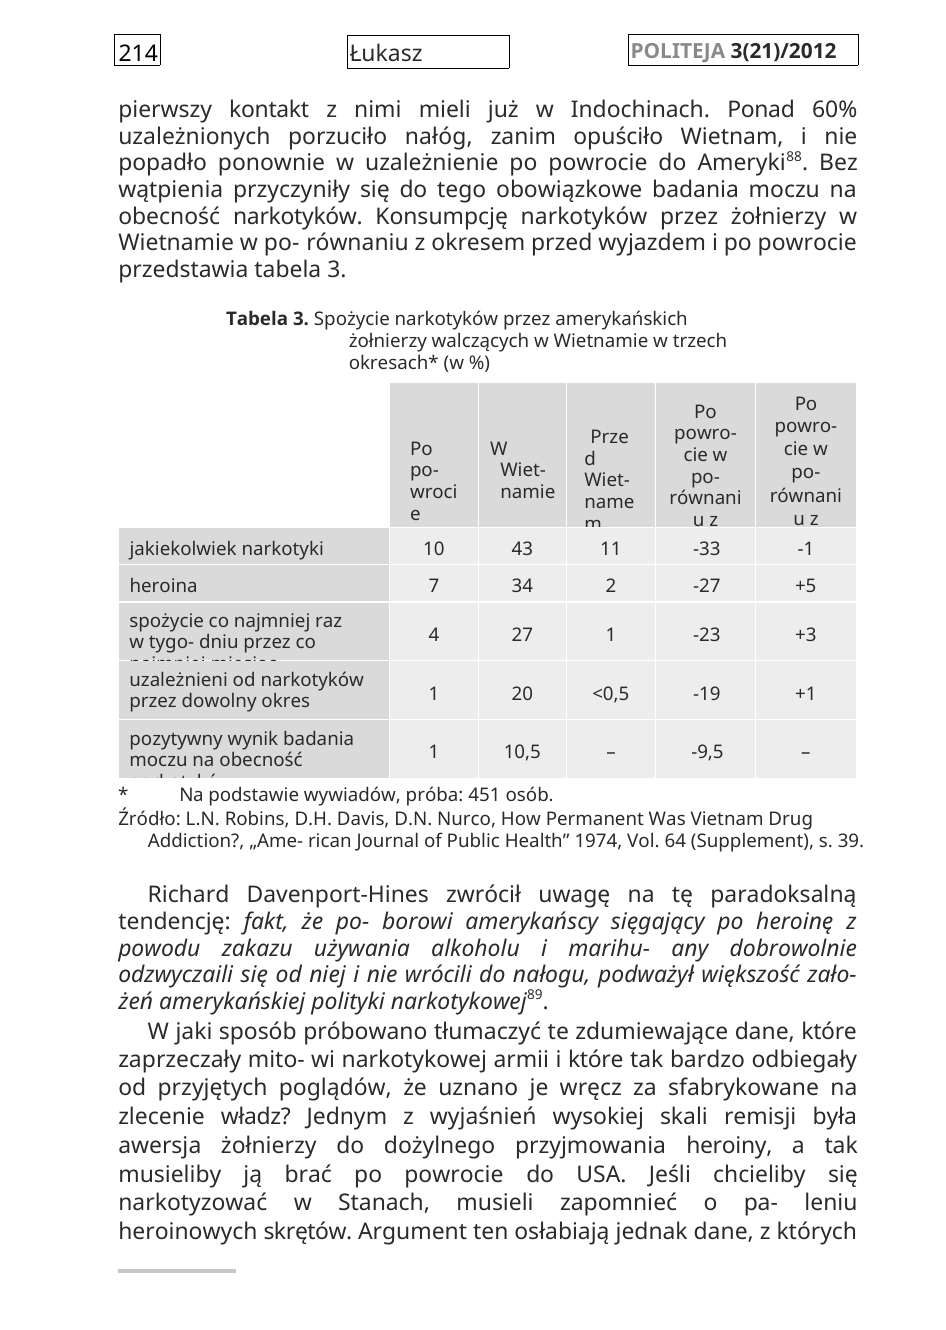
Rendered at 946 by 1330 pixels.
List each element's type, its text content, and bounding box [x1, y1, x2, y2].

table_header Przed Wiet- namem [567, 383, 655, 527]
table_header Po po- wrocie [390, 383, 478, 527]
table_header [118, 381, 389, 527]
table_cell <0,5 [567, 661, 655, 719]
list Na podstawie wywiadów, próba: 451 osób. [118, 783, 871, 806]
table_cell 4 [390, 603, 478, 660]
table_cell – [756, 720, 856, 778]
text Richard Davenport-Hines zwrócił uwagę na tę paradoksalną tendencję: fakt, że po- borowi amerykańscy sięgający po heroinę z powodu zakazu używania alkoholu i marihu- any dobrowolnie odzwyczaili się od niej i nie wrócili do nałogu, podważył większość zało- żeń amerykańskiej polityki narkotykowej89. [118, 881, 857, 1015]
table_header Po powro- cie w po- równaniu z Wiet- namem [656, 383, 755, 527]
table_cell 10 [390, 528, 478, 564]
table_cell 2 [567, 565, 655, 601]
table_cell jakiekolwiek narkotyki [119, 528, 389, 564]
table_cell 1 [567, 603, 655, 660]
table_cell +5 [756, 565, 856, 601]
table_cell 10,5 [479, 720, 566, 778]
table_cell uzależnieni od narkotyków przez dowolny okres [119, 661, 389, 719]
table_cell spożycie co najmniej raz w tygo- dniu przez co najmniej miesiąc [119, 603, 389, 660]
table_cell +3 [756, 603, 856, 660]
table_cell -33 [656, 528, 755, 564]
table_cell 27 [479, 603, 566, 660]
table_cell 1 [390, 661, 478, 719]
table_header Po powro- cie w po- równaniu z okresem sprzed Wietnamu [756, 383, 856, 527]
table_cell -19 [656, 661, 755, 719]
table_header W Wiet- namie [479, 383, 566, 527]
table_cell pozytywny wynik badania moczu na obecność narkotyków [119, 720, 389, 778]
text Tabela 3. Spożycie narkotyków przez amerykańskich żołnierzy walczących w Wietnamie w trzech okresach* (w %) [226, 308, 761, 373]
table_cell +1 [756, 661, 856, 719]
table_cell 11 [567, 528, 655, 564]
text pierwszy kontakt z nimi mieli już w Indochinach. Ponad 60% uzależnionych porzuciło nałóg, zanim opuściło Wietnam, i nie popadło ponownie w uzależnienie po powrocie do Ameryki88. Bez wątpienia przyczyniły się do tego obowiązkowe badania moczu na obecność narkotyków. Konsumpcję narkotyków przez żołnierzy w Wietnamie w po- równaniu z okresem przed wyjazdem i po powrocie przedstawia tabela 3. [118, 96, 858, 283]
table_cell 34 [479, 565, 566, 601]
table_cell 20 [479, 661, 566, 719]
table_cell 7 [390, 565, 478, 601]
table_cell -27 [656, 565, 755, 601]
table_cell heroina [119, 565, 389, 601]
table_cell – [567, 720, 655, 778]
table_cell -23 [656, 603, 755, 660]
text Źródło: L.N. Robins, D.H. Davis, D.N. Nurco, How Permanent Was Vietnam Drug Addiction?, „Ame- rican Journal of Public Health” 1974, Vol. 64 (Supplement), s. 39. [118, 807, 871, 853]
table_cell 43 [479, 528, 566, 564]
text W jaki sposób próbowano tłumaczyć te zdumiewające dane, które zaprzeczały mito- wi narkotykowej armii i które tak bardzo odbiegały od przyjętych poglądów, że uznano je wręcz za sfabrykowane na zlecenie władz? Jednym z wyjaśnień wysokiej skali remisji była awersja żołnierzy do dożylnego przyjmowania heroiny, a tak musieliby ją brać po powrocie do USA. Jeśli chcieliby się narkotyzować w Stanach, musieli zapomnieć o pa- leniu heroinowych skrętów. Argument ten osłabiają jednak dane, z których [118, 1016, 858, 1246]
table_cell 1 [390, 720, 478, 778]
table_cell -1 [756, 528, 856, 564]
table_cell -9,5 [656, 720, 755, 778]
